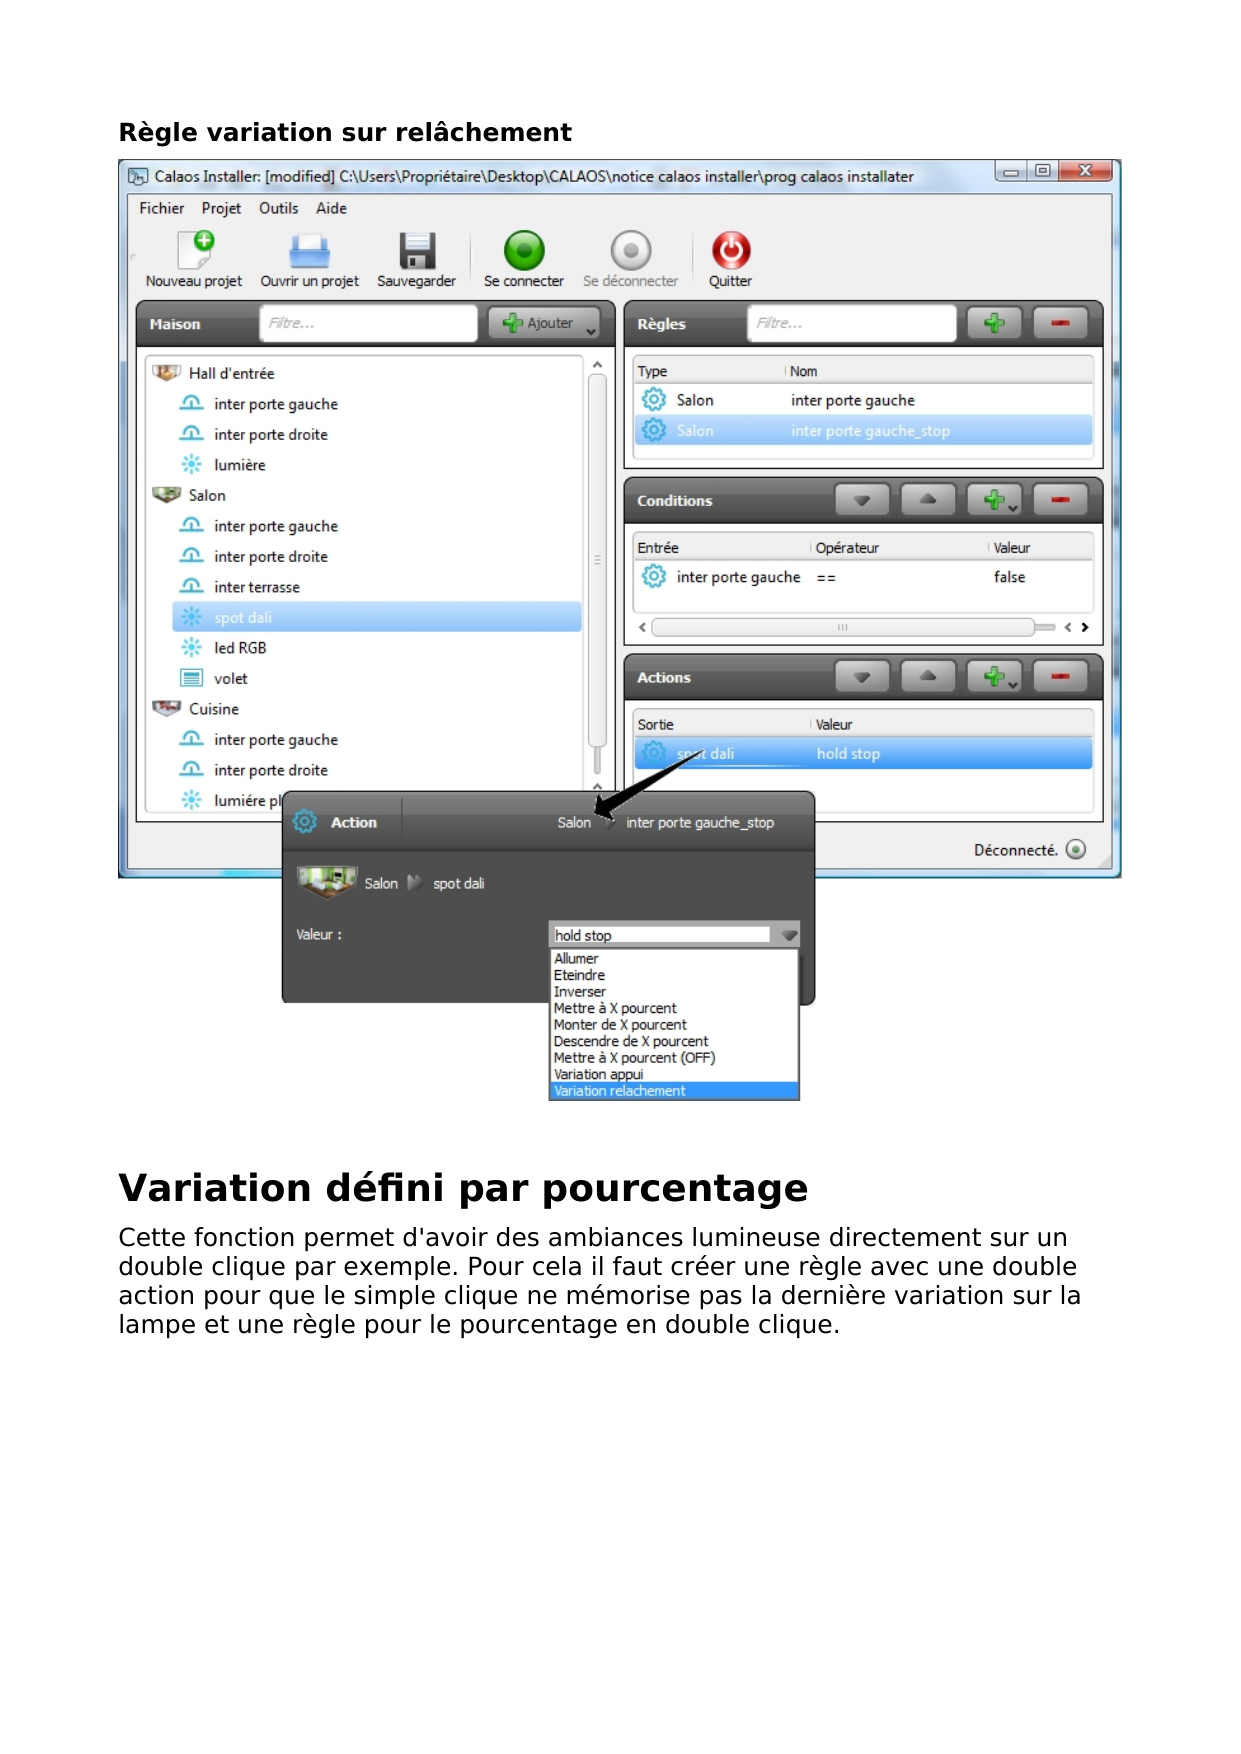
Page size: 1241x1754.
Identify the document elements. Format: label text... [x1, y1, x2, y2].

subtitle Variation défini par pourcentage [118, 1167, 1122, 1211]
subtitle Règle variation sur relâchement [118, 118, 1122, 147]
text Cette fonction permet d'avoir des ambiances lumineuse directement sur un double clique par exemple. Pour cela il faut créer une règle avec une double action pour que le simple clique ne mémorise pas la dernière variation sur la lampe et une règle pour le pourcentage en double clique. [118, 1223, 1122, 1340]
picture [118, 159, 1123, 1101]
